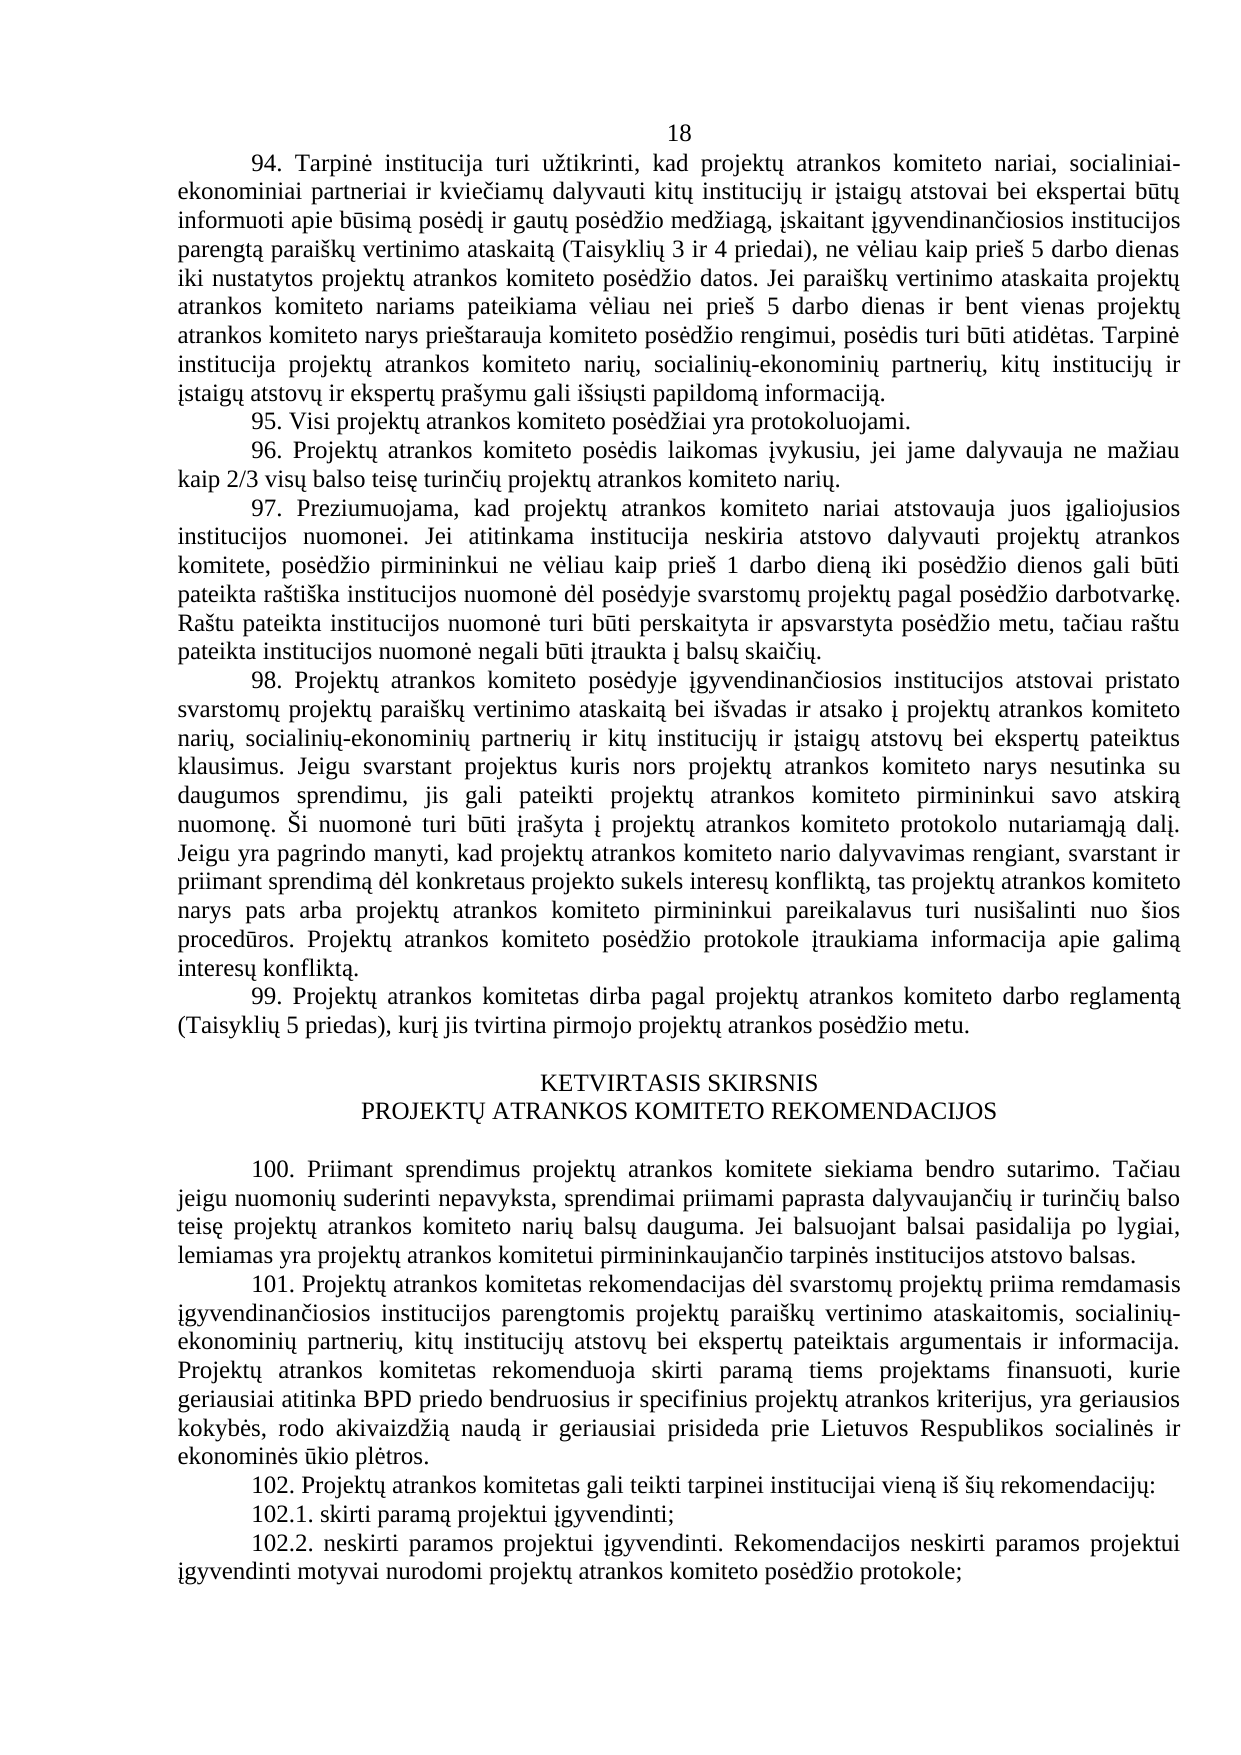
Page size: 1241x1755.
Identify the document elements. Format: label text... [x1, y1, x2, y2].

text 97. Preziumuojama, kad projektų atrankos komiteto nariai atstovauja juos įgaliojusios institucijos nuomonei. Jei atitinkama institucija neskiria atstovo dalyvauti projektų atrankos komitete, posėdžio pirmininkui ne vėliau kaip prieš 1 darbo dieną iki posėdžio dienos gali būti pateikta raštiška institucijos nuomonė dėl posėdyje svarstomų projektų pagal posėdžio darbotvarkę. Raštu pateikta institucijos nuomonė turi būti perskaityta ir apsvarstyta posėdžio metu, tačiau raštu pateikta institucijos nuomonė negali būti įtraukta į balsų skaičių. [177, 493, 1181, 665]
text 101. Projektų atrankos komitetas rekomendacijas dėl svarstomų projektų priima remdamasis įgyvendinančiosios institucijos parengtomis projektų paraiškų vertinimo ataskaitomis, socialinių-ekonominių partnerių, kitų institucijų atstovų bei ekspertų pateiktais argumentais ir informacija. Projektų atrankos komitetas rekomenduoja skirti paramą tiems projektams finansuoti, kurie geriausiai atitinka BPD priedo bendruosius ir specifinius projektų atrankos kriterijus, yra geriausios kokybės, rodo akivaizdžią naudą ir geriausiai prisideda prie Lietuvos Respublikos socialinės ir ekonominės ūkio plėtros. [177, 1269, 1181, 1470]
text 98. Projektų atrankos komiteto posėdyje įgyvendinančiosios institucijos atstovai pristato svarstomų projektų paraiškų vertinimo ataskaitą bei išvadas ir atsako į projektų atrankos komiteto narių, socialinių-ekonominių partnerių ir kitų institucijų ir įstaigų atstovų bei ekspertų pateiktus klausimus. Jeigu svarstant projektus kuris nors projektų atrankos komiteto narys nesutinka su daugumos sprendimu, jis gali pateikti projektų atrankos komiteto pirmininkui savo atskirą nuomonę. Ši nuomonė turi būti įrašyta į projektų atrankos komiteto protokolo nutariamąją dalį. Jeigu yra pagrindo manyti, kad projektų atrankos komiteto nario dalyvavimas rengiant, svarstant ir priimant sprendimą dėl konkretaus projekto sukels interesų konfliktą, tas projektų atrankos komiteto narys pats arba projektų atrankos komiteto pirmininkui pareikalavus turi nusišalinti nuo šios procedūros. Projektų atrankos komiteto posėdžio protokole įtraukiama informacija apie galimą interesų konfliktą. [177, 665, 1181, 981]
text 94. Tarpinė institucija turi užtikrinti, kad projektų atrankos komiteto nariai, socialiniai-ekonominiai partneriai ir kviečiamų dalyvauti kitų institucijų ir įstaigų atstovai bei ekspertai būtų informuoti apie būsimą posėdį ir gautų posėdžio medžiagą, įskaitant įgyvendinančiosios institucijos parengtą paraiškų vertinimo ataskaitą (Taisyklių 3 ir 4 priedai), ne vėliau kaip prieš 5 darbo dienas iki nustatytos projektų atrankos komiteto posėdžio datos. Jei paraiškų vertinimo ataskaita projektų atrankos komiteto nariams pateikiama vėliau nei prieš 5 darbo dienas ir bent vienas projektų atrankos komiteto narys prieštarauja komiteto posėdžio rengimui, posėdis turi būti atidėtas. Tarpinė institucija projektų atrankos komiteto narių, socialinių-ekonominių partnerių, kitų institucijų ir įstaigų atstovų ir ekspertų prašymu gali išsiųsti papildomą informaciją. [177, 148, 1181, 406]
text PROJEKTŲ ATRANKOS KOMITETO REKOMENDACIJOS [177, 1096, 1181, 1125]
text 102.1. skirti paramą projektui įgyvendinti; [177, 1499, 1181, 1528]
text 102.2. neskirti paramos projektui įgyvendinti. Rekomendacijos neskirti paramos projektui įgyvendinti motyvai nurodomi projektų atrankos komiteto posėdžio protokole; [177, 1528, 1181, 1585]
text 96. Projektų atrankos komiteto posėdis laikomas įvykusiu, jei jame dalyvauja ne mažiau kaip 2/3 visų balso teisę turinčių projektų atrankos komiteto narių. [177, 435, 1181, 493]
text 102. Projektų atrankos komitetas gali teikti tarpinei institucijai vieną iš šių rekomendacijų: [177, 1470, 1181, 1499]
text KETVIRTASIS SKIRSNIS [177, 1068, 1181, 1096]
text 99. Projektų atrankos komitetas dirba pagal projektų atrankos komiteto darbo reglamentą (Taisyklių 5 priedas), kurį jis tvirtina pirmojo projektų atrankos posėdžio metu. [177, 981, 1181, 1039]
text 95. Visi projektų atrankos komiteto posėdžiai yra protokoluojami. [177, 406, 1181, 435]
text 100. Priimant sprendimus projektų atrankos komitete siekiama bendro sutarimo. Tačiau jeigu nuomonių suderinti nepavyksta, sprendimai priimami paprasta dalyvaujančių ir turinčių balso teisę projektų atrankos komiteto narių balsų dauguma. Jei balsuojant balsai pasidalija po lygiai, lemiamas yra projektų atrankos komitetui pirmininkaujančio tarpinės institucijos atstovo balsas. [177, 1154, 1181, 1269]
